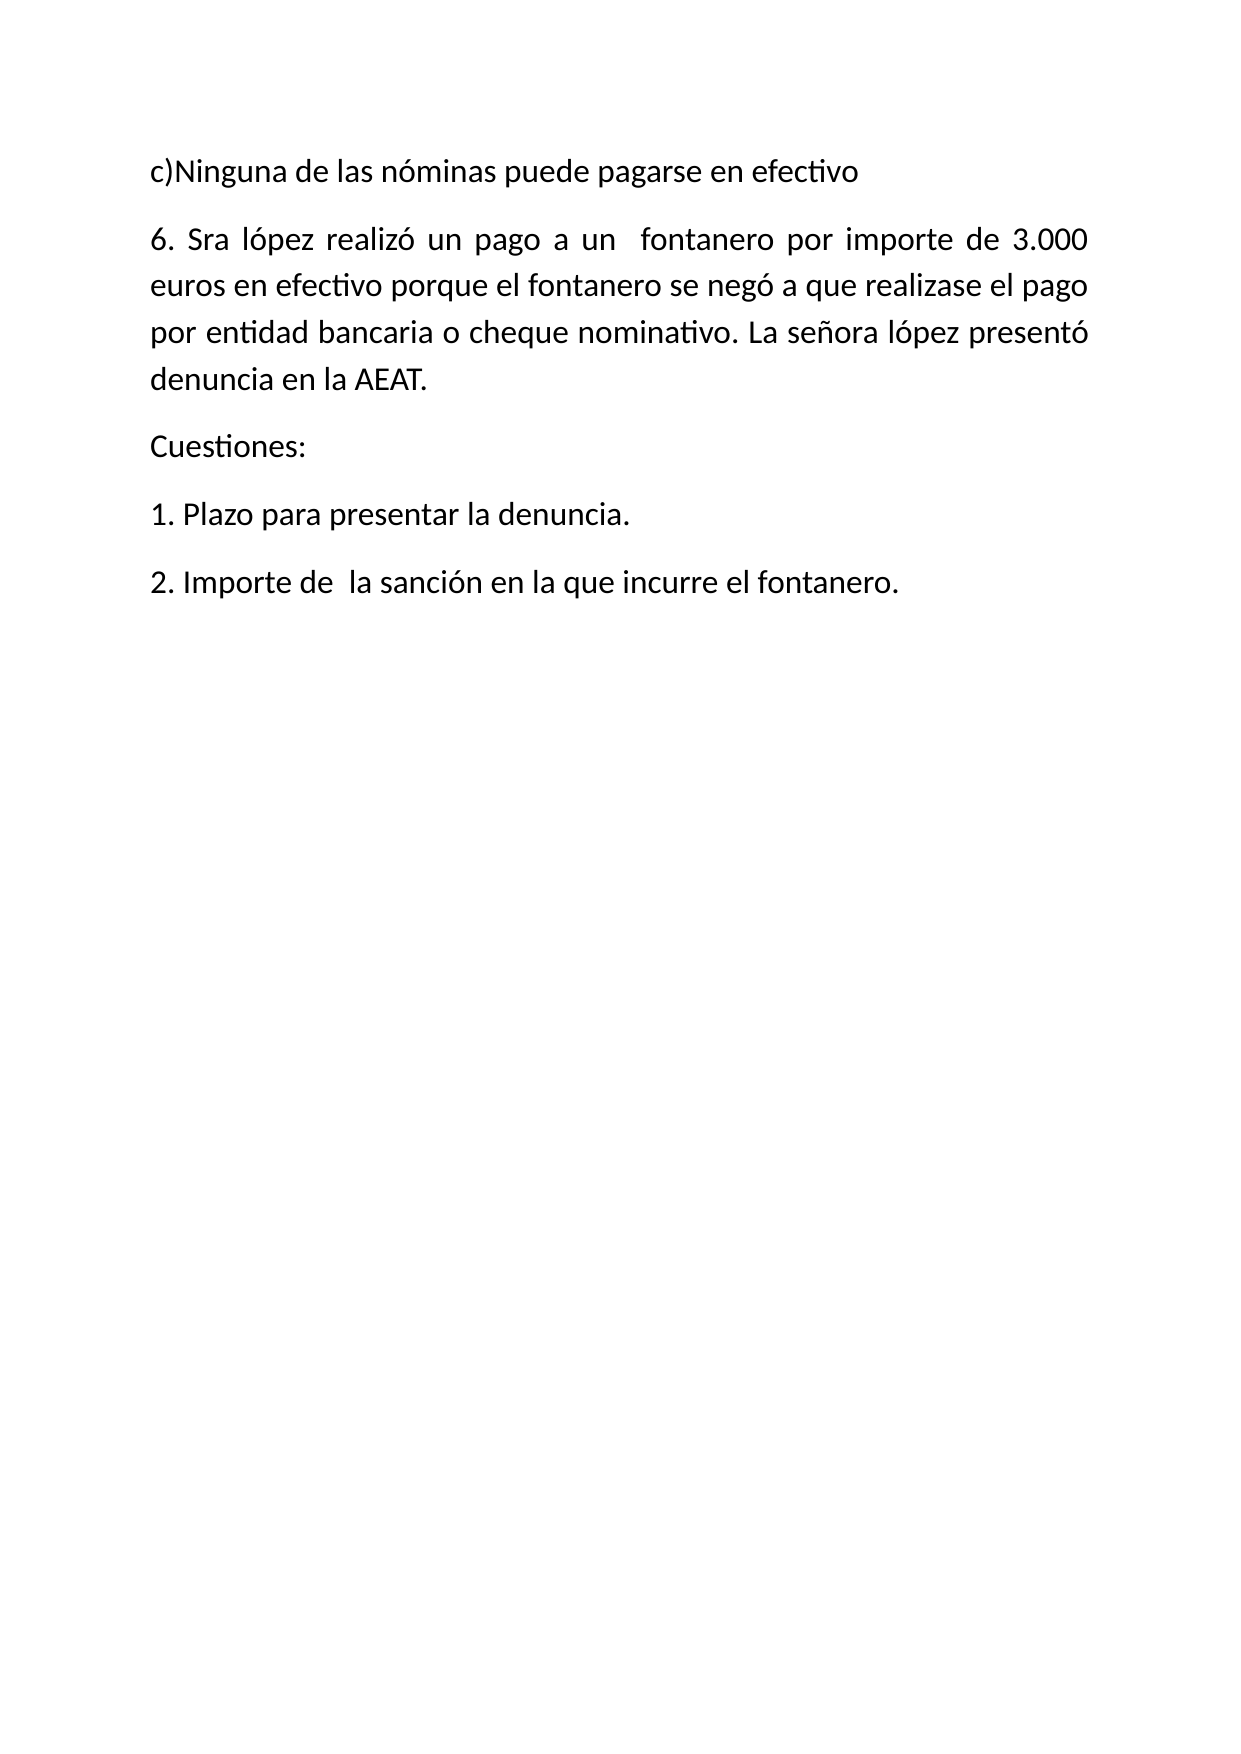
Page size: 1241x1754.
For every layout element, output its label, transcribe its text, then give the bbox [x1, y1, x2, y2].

text 2. Importe de la sanción en la que incurre el fontanero. [150, 561, 1090, 601]
text 1. Plazo para presentar la denuncia. [150, 493, 1090, 534]
text c)Ninguna de las nóminas puede pagarse en efectivo [150, 150, 1090, 191]
text 6. Sra lópez realizó un pago a un fontanero por importe de 3.000 euros en efectivo porque el fontanero se negó a que realizase el pago por entidad bancaria o cheque nominativo. La señora lópez presentó denuncia en la AEAT. [150, 218, 1090, 399]
text Cuestiones: [150, 426, 1090, 466]
